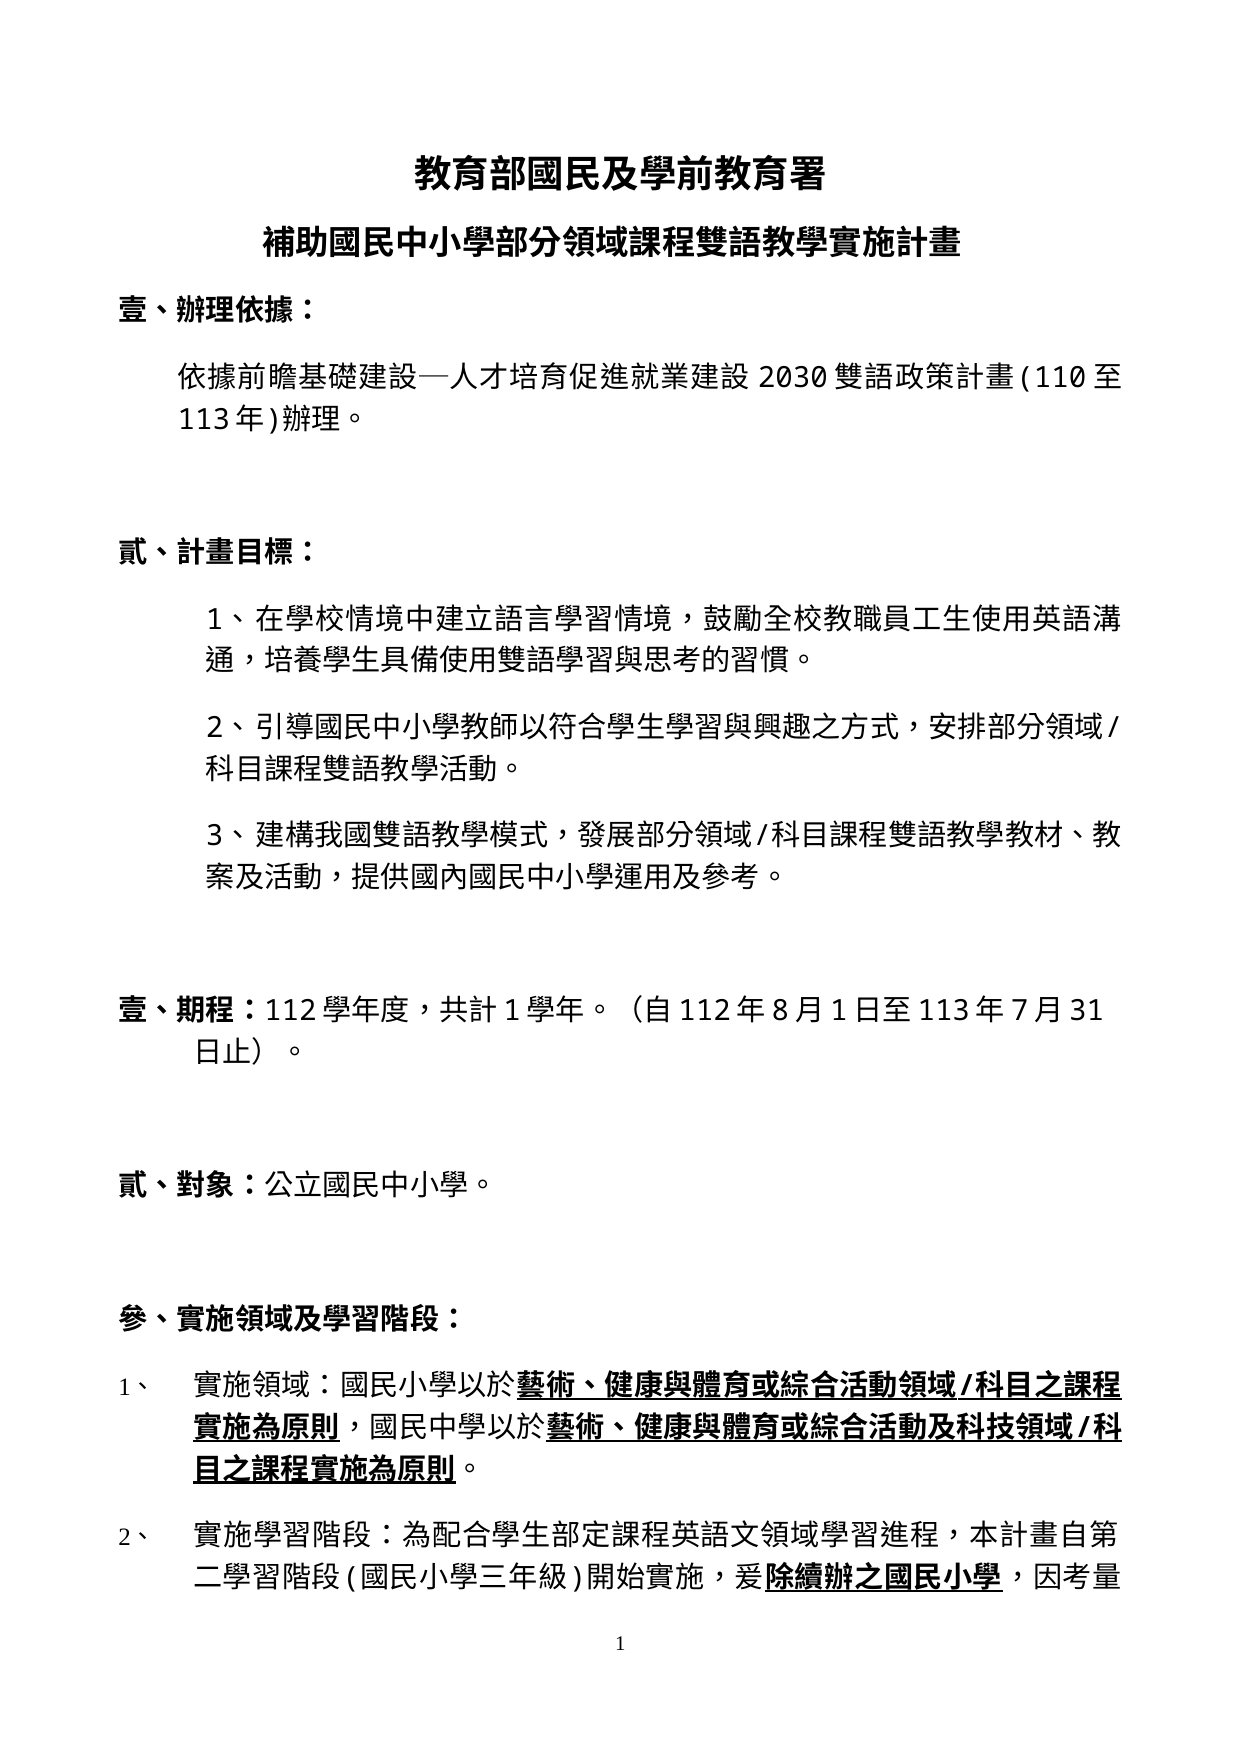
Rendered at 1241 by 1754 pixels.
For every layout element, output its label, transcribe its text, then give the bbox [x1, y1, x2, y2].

list 實施領域及學習階段： [118, 1296, 1122, 1337]
list 在學校情境中建立語言學習情境，鼓勵全校教職員工生使用英語溝通，培養學生具備使用雙語學習與思考的習慣。 [206, 596, 1122, 679]
list 實施學習階段：為配合學生部定課程英語文領域學習進程，本計畫自第二學習階段(國民小學三年級)開始實施，爰除續辦之國民小學，因考量 [118, 1512, 1122, 1596]
subtitle 依據前瞻基礎建設─人才培育促進就業建設2030雙語政策計畫(110至113年)辦理。 [177, 354, 1122, 437]
list 對象：公立國民中小學。 [118, 1162, 1122, 1204]
subtitle 補助國民中小學部分領域課程雙語教學實施計畫 [118, 221, 1122, 262]
list 期程：112學年度，共計1學年。（自112年8月1日至113年7月31日止）。 [118, 987, 1122, 1071]
list 實施領域：國民小學以於藝術、健康與體育或綜合活動領域/科目之課程實施為原則，國民中學以於藝術、健康與體育或綜合活動及科技領域/科目之課程實施為原則。 [118, 1362, 1122, 1487]
list 建構我國雙語教學模式，發展部分領域/科目課程雙語教學教材、教案及活動，提供國內國民中小學運用及參考。 [206, 812, 1122, 896]
list 計畫目標： [118, 529, 1122, 571]
list 辦理依據： [118, 287, 1122, 329]
list 引導國民中小學教師以符合學生學習與興趣之方式，安排部分領域/科目課程雙語教學活動。 [206, 704, 1122, 787]
subtitle 教育部國民及學前教育署 [118, 154, 1122, 196]
